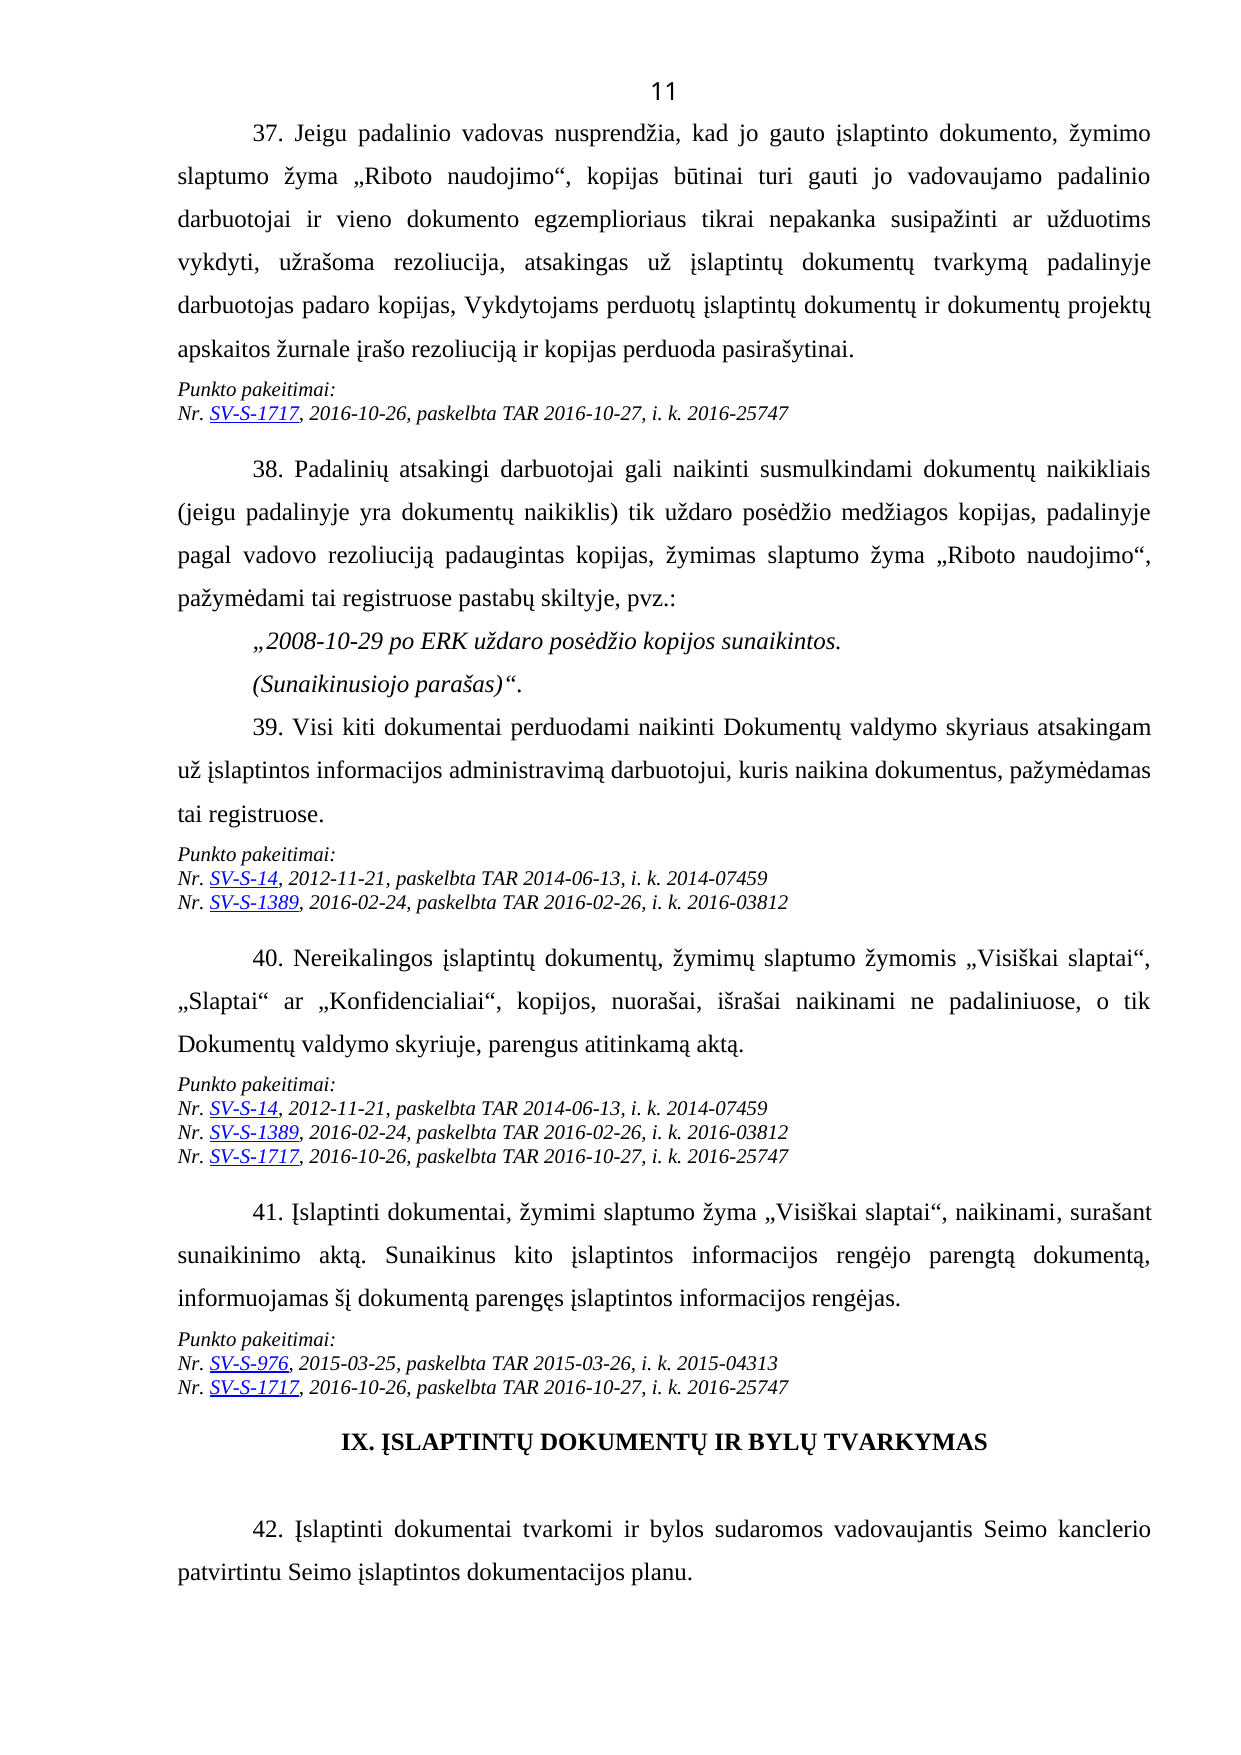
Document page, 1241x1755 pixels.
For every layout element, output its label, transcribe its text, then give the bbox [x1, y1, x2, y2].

text IX. ĮSLAPTINTŲ DOKUMENTŲ IR BYLŲ TVARKYMAS [177, 1427, 1152, 1456]
text Nr. SV-S-1717, 2016-10-26, paskelbta TAR 2016-10-27, i. k. 2016-25747 [177, 1375, 1152, 1399]
text Nr. SV-S-1389, 2016-02-24, paskelbta TAR 2016-02-26, i. k. 2016-03812 [177, 890, 1152, 914]
text Punkto pakeitimai: [177, 1327, 1152, 1351]
text 40. Nereikalingos įslaptintų dokumentų, žymimų slaptumo žymomis „Visiškai slaptai“, „Slaptai“ ar „Konfidencialiai“, kopijos, nuorašai, išrašai naikinami ne padaliniuose, o tik Dokumentų valdymo skyriuje, parengus atitinkamą aktą. [177, 943, 1152, 1058]
text 38. Padalinių atsakingi darbuotojai gali naikinti susmulkindami dokumentų naikikliais (jeigu padalinyje yra dokumentų naikiklis) tik uždaro posėdžio medžiagos kopijas, padalinyje pagal vadovo rezoliuciją padaugintas kopijas, žymimas slaptumo žyma „Riboto naudojimo“, pažymėdami tai registruose pastabų skiltyje, pvz.: [177, 454, 1152, 612]
text Nr. SV-S-976, 2015-03-25, paskelbta TAR 2015-03-26, i. k. 2015-04313 [177, 1351, 1152, 1375]
text 42. Įslaptinti dokumentai tvarkomi ir bylos sudaromos vadovaujantis Seimo kanclerio patvirtintu Seimo įslaptintos dokumentacijos planu. [177, 1514, 1152, 1586]
text Nr. SV-S-14, 2012-11-21, paskelbta TAR 2014-06-13, i. k. 2014-07459 [177, 1096, 1152, 1120]
text Punkto pakeitimai: [177, 1072, 1152, 1096]
text Nr. SV-S-1717, 2016-10-26, paskelbta TAR 2016-10-27, i. k. 2016-25747 [177, 401, 1152, 425]
text 37. Jeigu padalinio vadovas nusprendžia, kad jo gauto įslaptinto dokumento, žymimo slaptumo žyma „Riboto naudojimo“, kopijas būtinai turi gauti jo vadovaujamo padalinio darbuotojai ir vieno dokumento egzemplioriaus tikrai nepakanka susipažinti ar užduotims vykdyti, užrašoma rezoliucija, atsakingas už įslaptintų dokumentų tvarkymą padalinyje darbuotojas padaro kopijas, Vykdytojams perduotų įslaptintų dokumentų ir dokumentų projektų apskaitos žurnale įrašo rezoliuciją ir kopijas perduoda pasirašytinai. [177, 118, 1152, 362]
text Nr. SV-S-14, 2012-11-21, paskelbta TAR 2014-06-13, i. k. 2014-07459 [177, 866, 1152, 890]
text (Sunaikinusiojo parašas)“. [177, 669, 1152, 698]
text 41. Įslaptinti dokumentai, žymimi slaptumo žyma „Visiškai slaptai“, naikinami, surašant sunaikinimo aktą. Sunaikinus kito įslaptintos informacijos rengėjo parengtą dokumentą, informuojamas šį dokumentą parengęs įslaptintos informacijos rengėjas. [177, 1197, 1152, 1312]
text Punkto pakeitimai: [177, 377, 1152, 401]
text 39. Visi kiti dokumentai perduodami naikinti Dokumentų valdymo skyriaus atsakingam už įslaptintos informacijos administravimą darbuotojui, kuris naikina dokumentus, pažymėdamas tai registruose. [177, 712, 1152, 827]
text Punkto pakeitimai: [177, 842, 1152, 866]
text Nr. SV-S-1389, 2016-02-24, paskelbta TAR 2016-02-26, i. k. 2016-03812 [177, 1120, 1152, 1144]
text Nr. SV-S-1717, 2016-10-26, paskelbta TAR 2016-10-27, i. k. 2016-25747 [177, 1144, 1152, 1168]
text „2008-10-29 po ERK uždaro posėdžio kopijos sunaikintos. [177, 626, 1152, 655]
